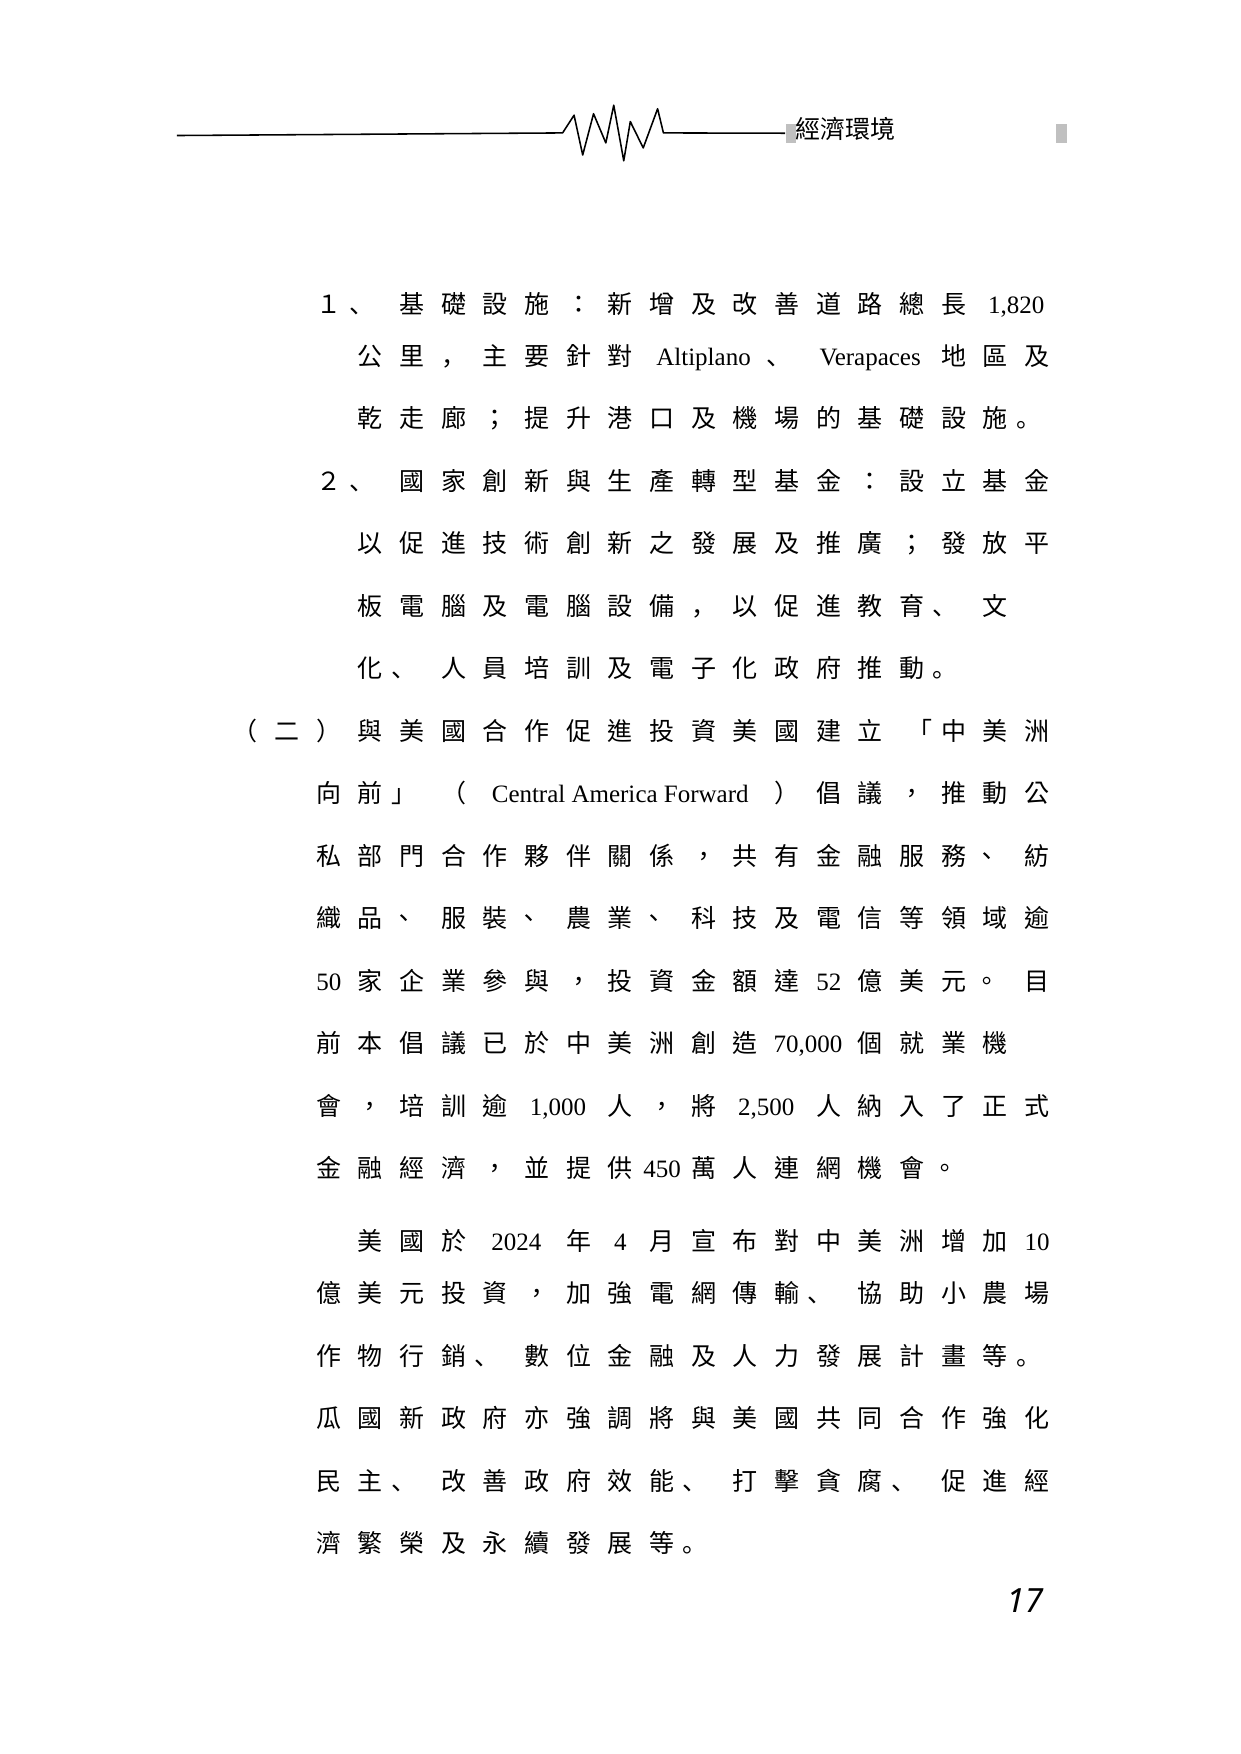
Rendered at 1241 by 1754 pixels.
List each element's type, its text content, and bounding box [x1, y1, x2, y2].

text 美國於2024年4月宣布對中美洲增加10億美元投資，加強電網傳輸、協助小農場作物行銷、數位金融及人力發展計畫等。瓜國新政府亦強調將與美國共同合作強化民主、改善政府效能、打擊貪腐、促進經濟繁榮及永續發展等。 [281, 1188, 1058, 1563]
text １、基礎設施：新增及改善道路總長1,820公里，主要針對Altiplano、Verapaces地區及乾走廊；提升港口及機場的基礎設施。 [281, 250, 1058, 438]
text ２、國家創新與生產轉型基金：設立基金以促進技術創新之發展及推廣；發放平板電腦及電腦設備，以促進教育、文化、人員培訓及電子化政府推動。 [281, 438, 1058, 688]
text （二）與美國合作促進投資美國建立「中美洲向前」（Central America Forward）倡議，推動公私部門合作夥伴關係，共有金融服務、紡織品、服裝、農業、科技及電信等領域逾50家企業參與，投資金額達52億美元。目前本倡議已於中美洲創造70,000個就業機會，培訓逾1,000人，將2,500人納入了正式金融經濟，並提供450萬人連網機會。 [207, 688, 1058, 1188]
